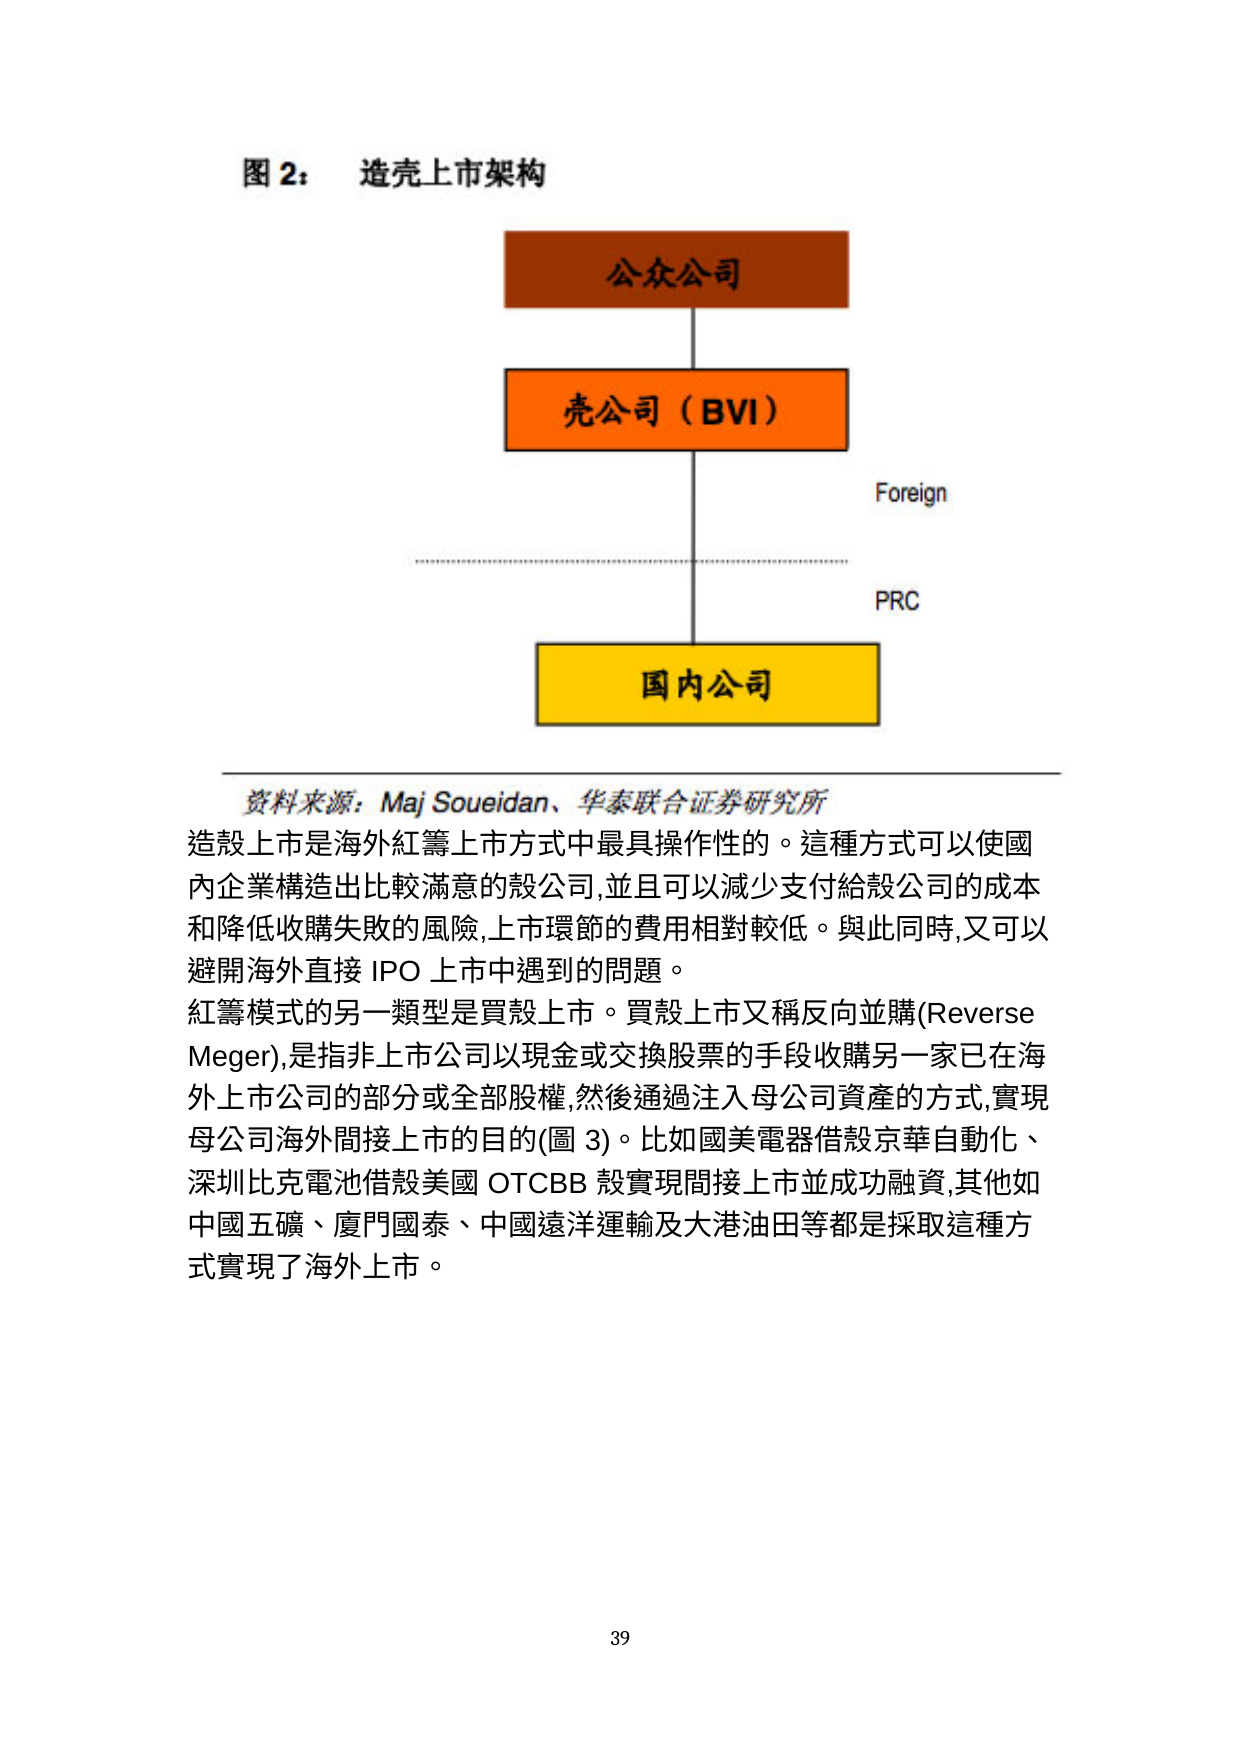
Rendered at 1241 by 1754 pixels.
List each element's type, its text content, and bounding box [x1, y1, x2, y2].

text 造殼上市是海外紅籌上市方式中最具操作性的。這種方式可以使國內企業構造出比較滿意的殼公司,並且可以減少支付給殼公司的成本和降低收購失敗的風險,上市環節的費用相對較低。與此同時,又可以避開海外直接 IPO 上市中遇到的問題。 [187, 821, 1053, 990]
text 紅籌模式的另一類型是買殼上市。買殼上市又稱反向並購(Reverse Meger),是指非上市公司以現金或交換股票的手段收購另一家已在海外上市公司的部分或全部股權,然後通過注入母公司資產的方式,實現母公司海外間接上市的目的(圖 3)。比如國美電器借殼京華自動化、深圳比克電池借殼美國 OTCBB 殼實現間接上市並成功融資,其他如中國五礦、廈門國泰、中國遠洋運輸及大港油田等都是採取這種方式實現了海外上市。 [187, 990, 1053, 1286]
picture [187, 150, 1094, 821]
